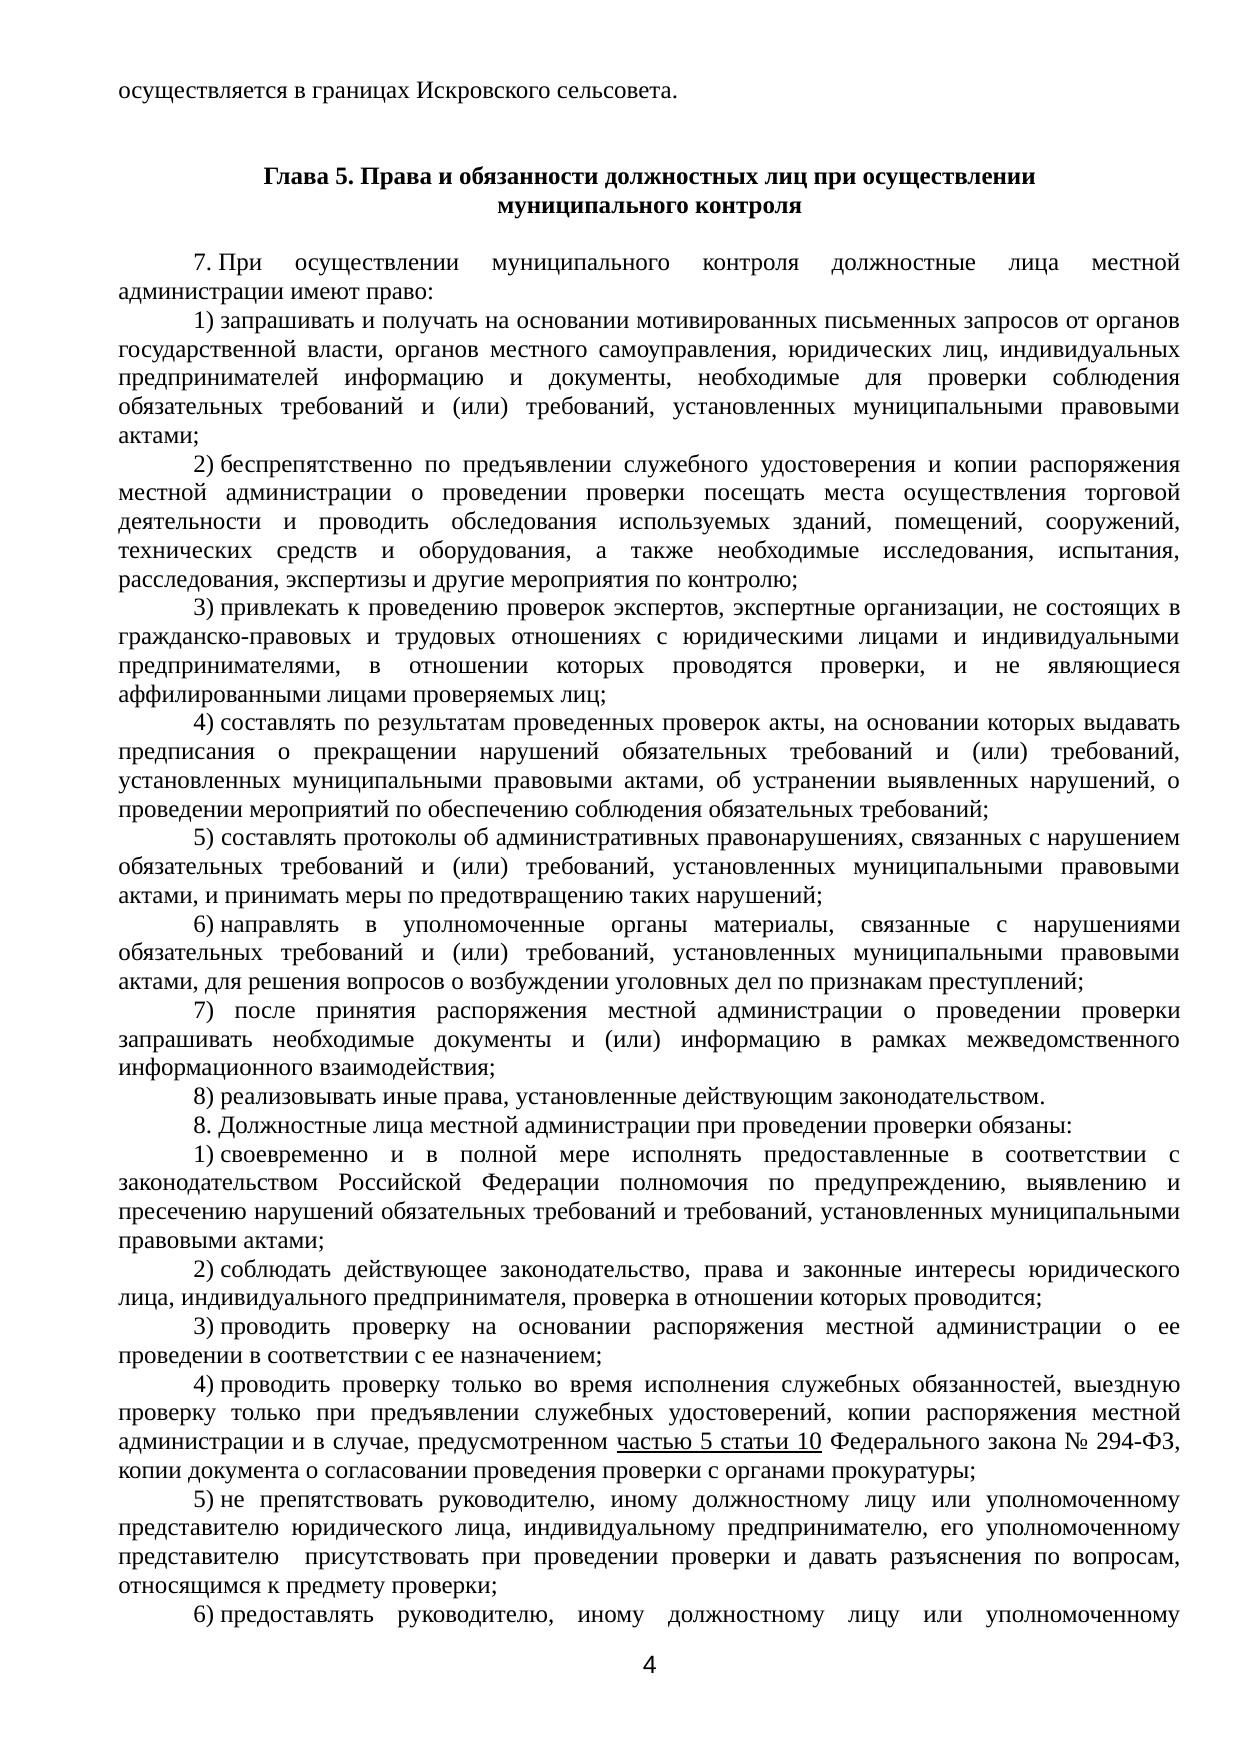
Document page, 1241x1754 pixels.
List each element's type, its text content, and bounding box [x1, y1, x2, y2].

text 3) привлекать к проведению проверок экспертов, экспертные организации, не состоящих в гражданско-правовых и трудовых отношениях с юридическими лицами и индивидуальными предпринимателями, в отношении которых проводятся проверки, и не являющиеся аффилированными лицами проверяемых лиц; [118, 592, 1181, 707]
list 3) проводить проверку на основании распоряжения местной администрации о ее проведении в соответствии с ее назначением; [118, 1311, 1181, 1369]
text 8) реализовывать иные права, установленные действующим законодательством. [118, 1081, 1181, 1110]
text 7) после принятия распоряжения местной администрации о проведении проверки запрашивать необходимые документы и (или) информацию в рамках межведомственного информационного взаимодействия; [118, 995, 1181, 1081]
text 6) направлять в уполномоченные органы материалы, связанные с нарушениями обязательных требований и (или) требований, установленных муниципальными правовыми актами, для решения вопросов о возбуждении уголовных дел по признакам преступлений; [118, 909, 1181, 995]
list 8. Должностные лица местной администрации при проведении проверки обязаны: [118, 1110, 1181, 1139]
list 1) своевременно и в полной мере исполнять предоставленные в соответствии с законодательством Российской Федерации полномочия по предупреждению, выявлению и пресечению нарушений обязательных требований и требований, установленных муниципальными правовыми актами; [118, 1139, 1181, 1254]
list 7. При осуществлении муниципального контроля должностные лица местной администрации имеют право: [118, 247, 1181, 305]
list осуществляется в границах Искровского сельсовета. [118, 75, 1181, 104]
text 5) составлять протоколы об административных правонарушениях, связанных с нарушением обязательных требований и (или) требований, установленных муниципальными правовыми актами, и принимать меры по предотвращению таких нарушений; [118, 822, 1181, 909]
list 4) проводить проверку только во время исполнения служебных обязанностей, выездную проверку только при предъявлении служебных удостоверений, копии распоряжения местной администрации и в случае, предусмотренном частью 5 статьи 10 Федерального закона № 294-ФЗ, копии документа о согласовании проведения проверки с органами прокуратуры; [118, 1369, 1181, 1484]
list 2) соблюдать действующее законодательство, права и законные интересы юридического лица, индивидуального предпринимателя, проверка в отношении которых проводится; [118, 1254, 1181, 1311]
text 4) составлять по результатам проведенных проверок акты, на основании которых выдавать предписания о прекращении нарушений обязательных требований и (или) требований, установленных муниципальными правовыми актами, об устранении выявленных нарушений, о проведении мероприятий по обеспечению соблюдения обязательных требований; [118, 707, 1181, 822]
list муниципального контроля [118, 190, 1181, 219]
list 6) предоставлять руководителю, иному должностному лицу или уполномоченному [118, 1599, 1181, 1627]
list 5) не препятствовать руководителю, иному должностному лицу или уполномоченному представителю юридического лица, индивидуальному предпринимателю, его уполномоченному представителю присутствовать при проведении проверки и давать разъяснения по вопросам, относящимся к предмету проверки; [118, 1484, 1181, 1599]
text 2) беспрепятственно по предъявлении служебного удостоверения и копии распоряжения местной администрации о проведении проверки посещать места осуществления торговой деятельности и проводить обследования используемых зданий, помещений, сооружений, технических средств и оборудования, а также необходимые исследования, испытания, расследования, экспертизы и другие мероприятия по контролю; [118, 449, 1181, 592]
list Глава 5. Права и обязанности должностных лиц при осуществлении [118, 161, 1181, 190]
list 1) запрашивать и получать на основании мотивированных письменных запросов от органов государственной власти, органов местного самоуправления, юридических лиц, индивидуальных предпринимателей информацию и документы, необходимые для проверки соблюдения обязательных требований и (или) требований, установленных муниципальными правовыми актами; [118, 305, 1181, 449]
